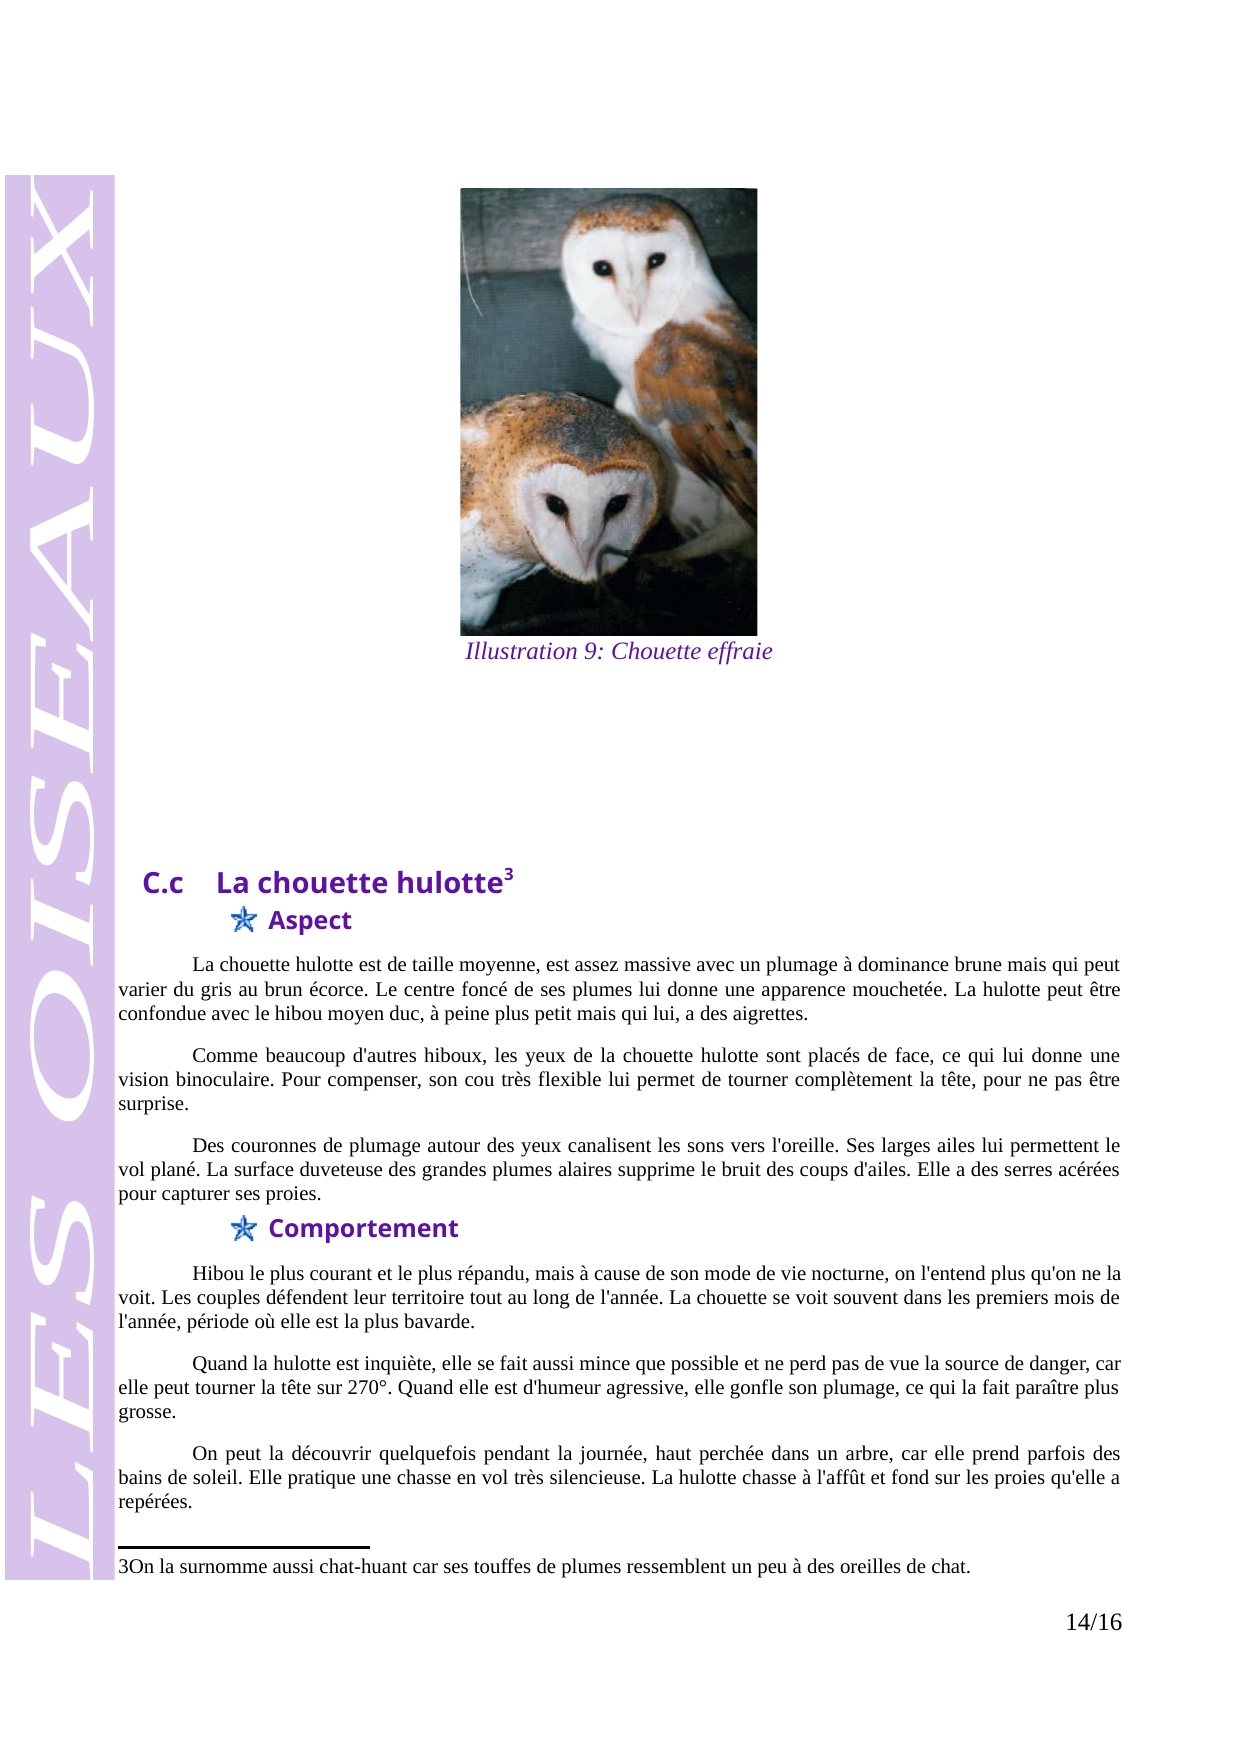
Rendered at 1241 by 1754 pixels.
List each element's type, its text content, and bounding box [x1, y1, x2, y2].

picture [231, 906, 257, 932]
subtitle Aspect [231, 902, 1122, 936]
text Illustration 9: Chouette effraie [460, 189, 780, 665]
subtitle La chouette hulotte [142, 863, 1122, 902]
subtitle Comportement [231, 1211, 1122, 1245]
text Comme beaucoup d'autres hiboux, les yeux de la chouette hulotte sont placés de face, ce qui lui donne une vision binoculaire. Pour compenser, son cou très flexible lui permet de tourner complètement la tête, pour ne pas être surprise. [118, 1043, 1122, 1115]
text On peut la découvrir quelquefois pendant la journée, haut perchée dans un arbre, car elle prend parfois des bains de soleil. Elle pratique une chasse en vol très silencieuse. La hulotte chasse à l'affût et fond sur les proies qu'elle a repérées. [118, 1441, 1122, 1513]
text La chouette hulotte est de taille moyenne, est assez massive avec un plumage à dominance brune mais qui peut varier du gris au brun écorce. Le centre foncé de ses plumes lui donne une apparence mouchetée. La hulotte peut être confondue avec le hibou moyen duc, à peine plus petit mais qui lui, a des aigrettes. [118, 948, 1122, 1025]
text On la surnomme aussi chat-huant car ses touffes de plumes ressemblent un peu à des oreilles de chat. [118, 1553, 1122, 1578]
text Hibou le plus courant et le plus répandu, mais à cause de son mode de vie nocturne, on l'entend plus qu'on ne la voit. Les couples défendent leur territoire tout au long de l'année. La chouette se voit souvent dans les premiers mois de l'année, période où elle est la plus bavarde. [118, 1257, 1122, 1333]
text Des couronnes de plumage autour des yeux canalisent les sons vers l'oreille. Ses larges ailes lui permettent le vol plané. La surface duveteuse des grandes plumes alaires supprime le bruit des coups d'ailes. Elle a des serres acérées pour capturer ses proies. [118, 1133, 1122, 1205]
picture [460, 188, 758, 636]
text Quand la hulotte est inquiète, elle se fait aussi mince que possible et ne perd pas de vue la source de danger, car elle peut tourner la tête sur 270°. Quand elle est d'humeur agressive, elle gonfle son plumage, ce qui la fait paraître plus grosse. [118, 1351, 1122, 1423]
picture [231, 1215, 257, 1241]
